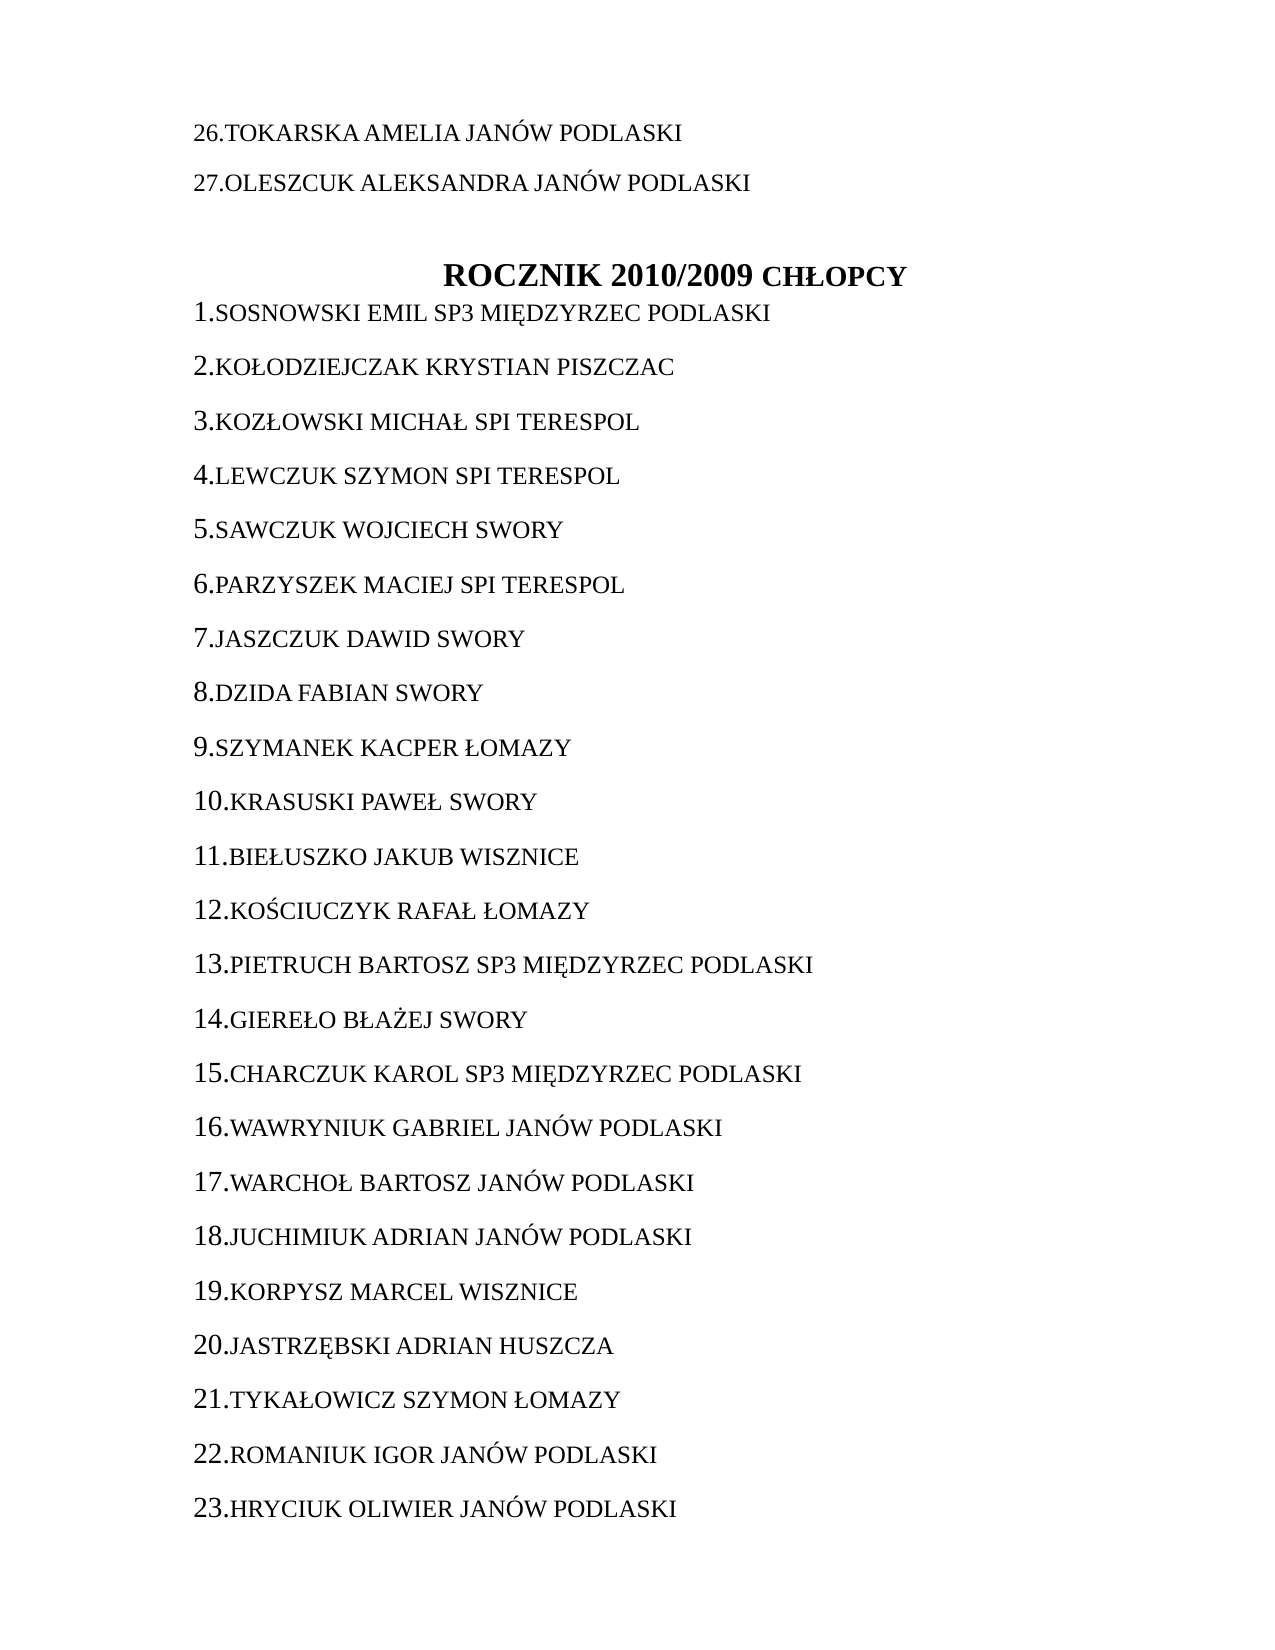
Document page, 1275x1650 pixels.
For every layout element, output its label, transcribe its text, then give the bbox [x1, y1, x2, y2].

list TYKAŁOWICZ SZYMON ŁOMAZY [193, 1381, 1157, 1415]
list OLESZCUK ALEKSANDRA JANÓW PODLASKI [193, 168, 1157, 196]
list HRYCIUK OLIWIER JANÓW PODLASKI [193, 1490, 1157, 1524]
list WARCHOŁ BARTOSZ JANÓW PODLASKI [193, 1164, 1157, 1197]
list CHARCZUK KAROL SP3 MIĘDZYRZEC PODLASKI [193, 1055, 1157, 1089]
list JASTRZĘBSKI ADRIAN HUSZCZA [193, 1327, 1157, 1361]
list PARZYSZEK MACIEJ SPI TERESPOL [193, 566, 1157, 599]
list KRASUSKI PAWEŁ SWORY [193, 783, 1157, 817]
list WAWRYNIUK GABRIEL JANÓW PODLASKI [193, 1109, 1157, 1143]
list TOKARSKA AMELIA JANÓW PODLASKI [193, 118, 1157, 147]
text ROCZNIK 2010/2009 CHŁOPCY [193, 256, 1157, 294]
list BIEŁUSZKO JAKUB WISZNICE [193, 838, 1157, 871]
list JASZCZUK DAWID SWORY [193, 620, 1157, 654]
list SOSNOWSKI EMIL SP3 MIĘDZYRZEC PODLASKI [193, 294, 1157, 327]
list KOŁODZIEJCZAK KRYSTIAN PISZCZAC [193, 348, 1157, 382]
list GIEREŁO BŁAŻEJ SWORY [193, 1001, 1157, 1034]
list SZYMANEK KACPER ŁOMAZY [193, 729, 1157, 762]
list ROMANIUK IGOR JANÓW PODLASKI [193, 1436, 1157, 1469]
list KOZŁOWSKI MICHAŁ SPI TERESPOL [193, 403, 1157, 436]
list DZIDA FABIAN SWORY [193, 674, 1157, 708]
list KOŚCIUCZYK RAFAŁ ŁOMAZY [193, 892, 1157, 926]
list JUCHIMIUK ADRIAN JANÓW PODLASKI [193, 1218, 1157, 1252]
list KORPYSZ MARCEL WISZNICE [193, 1273, 1157, 1306]
list LEWCZUK SZYMON SPI TERESPOL [193, 457, 1157, 491]
list SAWCZUK WOJCIECH SWORY [193, 511, 1157, 545]
list PIETRUCH BARTOSZ SP3 MIĘDZYRZEC PODLASKI [193, 946, 1157, 980]
